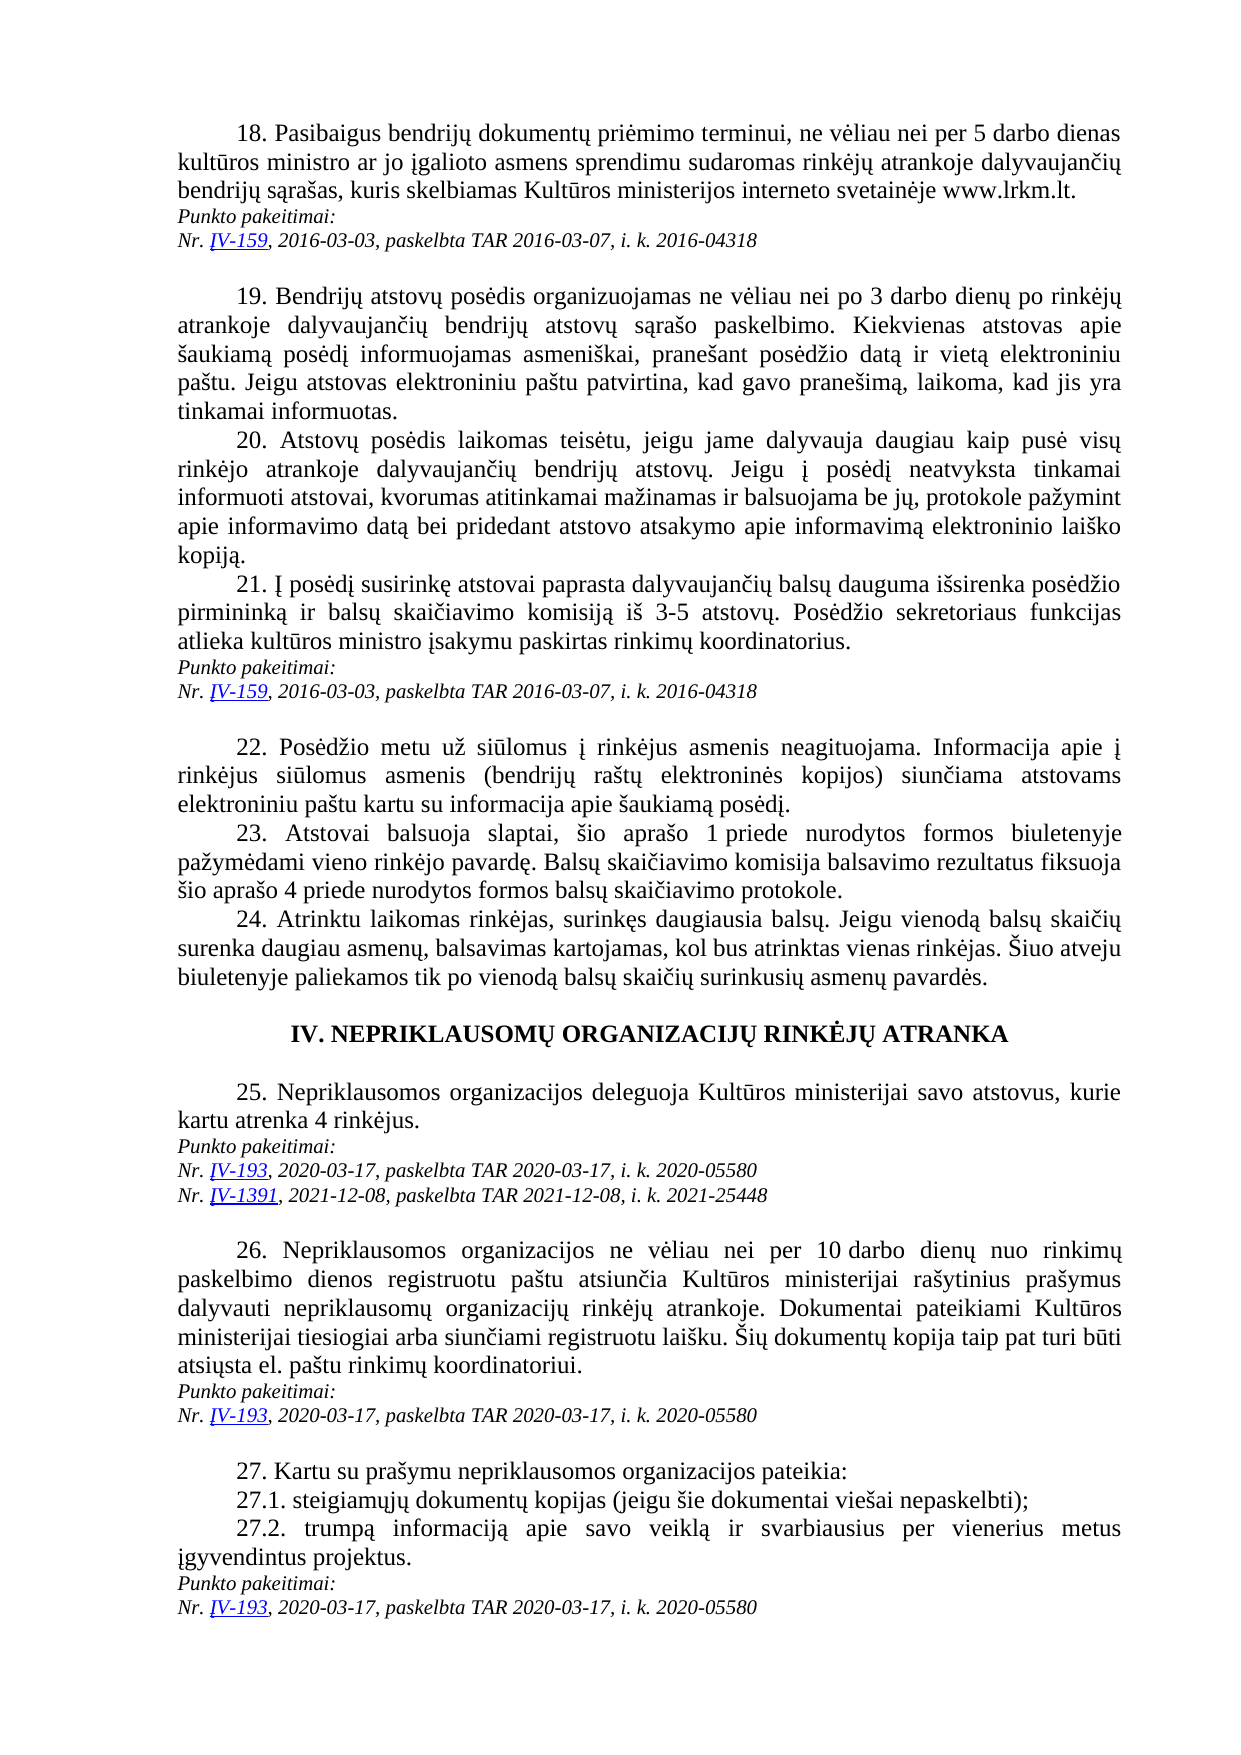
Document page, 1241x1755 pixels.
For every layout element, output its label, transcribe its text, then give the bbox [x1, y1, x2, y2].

text 22. Posėdžio metu už siūlomus į rinkėjus asmenis neagituojama. Informacija apie į rinkėjus siūlomus asmenis (bendrijų raštų elektroninės kopijos) siunčiama atstovams elektroniniu paštu kartu su informacija apie šaukiamą posėdį. [177, 732, 1122, 818]
text Punkto pakeitimai: [177, 1571, 1122, 1595]
text Nr. ĮV-1391, 2021-12-08, paskelbta TAR 2021-12-08, i. k. 2021-25448 [177, 1182, 1122, 1207]
text 18. Pasibaigus bendrijų dokumentų priėmimo terminui, ne vėliau nei per 5 darbo dienas kultūros ministro ar jo įgalioto asmens sprendimu sudaromas rinkėjų atrankoje dalyvaujančių bendrijų sąrašas, kuris skelbiamas Kultūros ministerijos interneto svetainėje www.lrkm.lt. [177, 118, 1122, 204]
text Nr. ĮV-193, 2020-03-17, paskelbta TAR 2020-03-17, i. k. 2020-05580 [177, 1403, 1122, 1427]
text Nr. ĮV-159, 2016-03-03, paskelbta TAR 2016-03-07, i. k. 2016-04318 [177, 679, 1122, 703]
text 26. Nepriklausomos organizacijos ne vėliau nei per 10 darbo dienų nuo rinkimų paskelbimo dienos registruotu paštu atsiunčia Kultūros ministerijai rašytinius prašymus dalyvauti nepriklausomų organizacijų rinkėjų atrankoje. Dokumentai pateikiami Kultūros ministerijai tiesiogiai arba siunčiami registruotu laišku. Šių dokumentų kopija taip pat turi būti atsiųsta el. paštu rinkimų koordinatoriui. [177, 1235, 1122, 1379]
text Punkto pakeitimai: [177, 1379, 1122, 1403]
text 25. Nepriklausomos organizacijos deleguoja Kultūros ministerijai savo atstovus, kurie kartu atrenka 4 rinkėjus. [177, 1077, 1122, 1134]
text Punkto pakeitimai: [177, 1134, 1122, 1158]
text 20. Atstovų posėdis laikomas teisėtu, jeigu jame dalyvauja daugiau kaip pusė visų rinkėjo atrankoje dalyvaujančių bendrijų atstovų. Jeigu į posėdį neatvyksta tinkamai informuoti atstovai, kvorumas atitinkamai mažinamas ir balsuojama be jų, protokole pažymint apie informavimo datą bei pridedant atstovo atsakymo apie informavimą elektroninio laiško kopiją. [177, 425, 1122, 569]
text 23. Atstovai balsuoja slaptai, šio aprašo 1 priede nurodytos formos biuletenyje pažymėdami vieno rinkėjo pavardę. Balsų skaičiavimo komisija balsavimo rezultatus fiksuoja šio aprašo 4 priede nurodytos formos balsų skaičiavimo protokole. [177, 818, 1122, 904]
text 19. Bendrijų atstovų posėdis organizuojamas ne vėliau nei po 3 darbo dienų po rinkėjų atrankoje dalyvaujančių bendrijų atstovų sąrašo paskelbimo. Kiekvienas atstovas apie šaukiamą posėdį informuojamas asmeniškai, pranešant posėdžio datą ir vietą elektroniniu paštu. Jeigu atstovas elektroniniu paštu patvirtina, kad gavo pranešimą, laikoma, kad jis yra tinkamai informuotas. [177, 281, 1122, 425]
text 27. Kartu su prašymu nepriklausomos organizacijos pateikia: [177, 1456, 1122, 1485]
text Punkto pakeitimai: [177, 655, 1122, 679]
text IV. NEPRIKLAUSOMŲ ORGANIZACIJŲ RINKĖJŲ ATRANKA [177, 1019, 1122, 1048]
text Nr. ĮV-193, 2020-03-17, paskelbta TAR 2020-03-17, i. k. 2020-05580 [177, 1158, 1122, 1182]
text 24. Atrinktu laikomas rinkėjas, surinkęs daugiausia balsų. Jeigu vienodą balsų skaičių surenka daugiau asmenų, balsavimas kartojamas, kol bus atrinktas vienas rinkėjas. Šiuo atveju biuletenyje paliekamos tik po vienodą balsų skaičių surinkusių asmenų pavardės. [177, 904, 1122, 991]
text Nr. ĮV-193, 2020-03-17, paskelbta TAR 2020-03-17, i. k. 2020-05580 [177, 1595, 1122, 1619]
text 27.1. steigiamųjų dokumentų kopijas (jeigu šie dokumentai viešai nepaskelbti); [177, 1485, 1122, 1513]
text 27.2. trumpą informaciją apie savo veiklą ir svarbiausius per vienerius metus įgyvendintus projektus. [177, 1513, 1122, 1571]
text Punkto pakeitimai: [177, 204, 1122, 228]
text Nr. ĮV-159, 2016-03-03, paskelbta TAR 2016-03-07, i. k. 2016-04318 [177, 228, 1122, 252]
text 21. Į posėdį susirinkę atstovai paprasta dalyvaujančių balsų dauguma išsirenka posėdžio pirmininką ir balsų skaičiavimo komisiją iš 3-5 atstovų. Posėdžio sekretoriaus funkcijas atlieka kultūros ministro įsakymu paskirtas rinkimų koordinatorius. [177, 569, 1122, 655]
